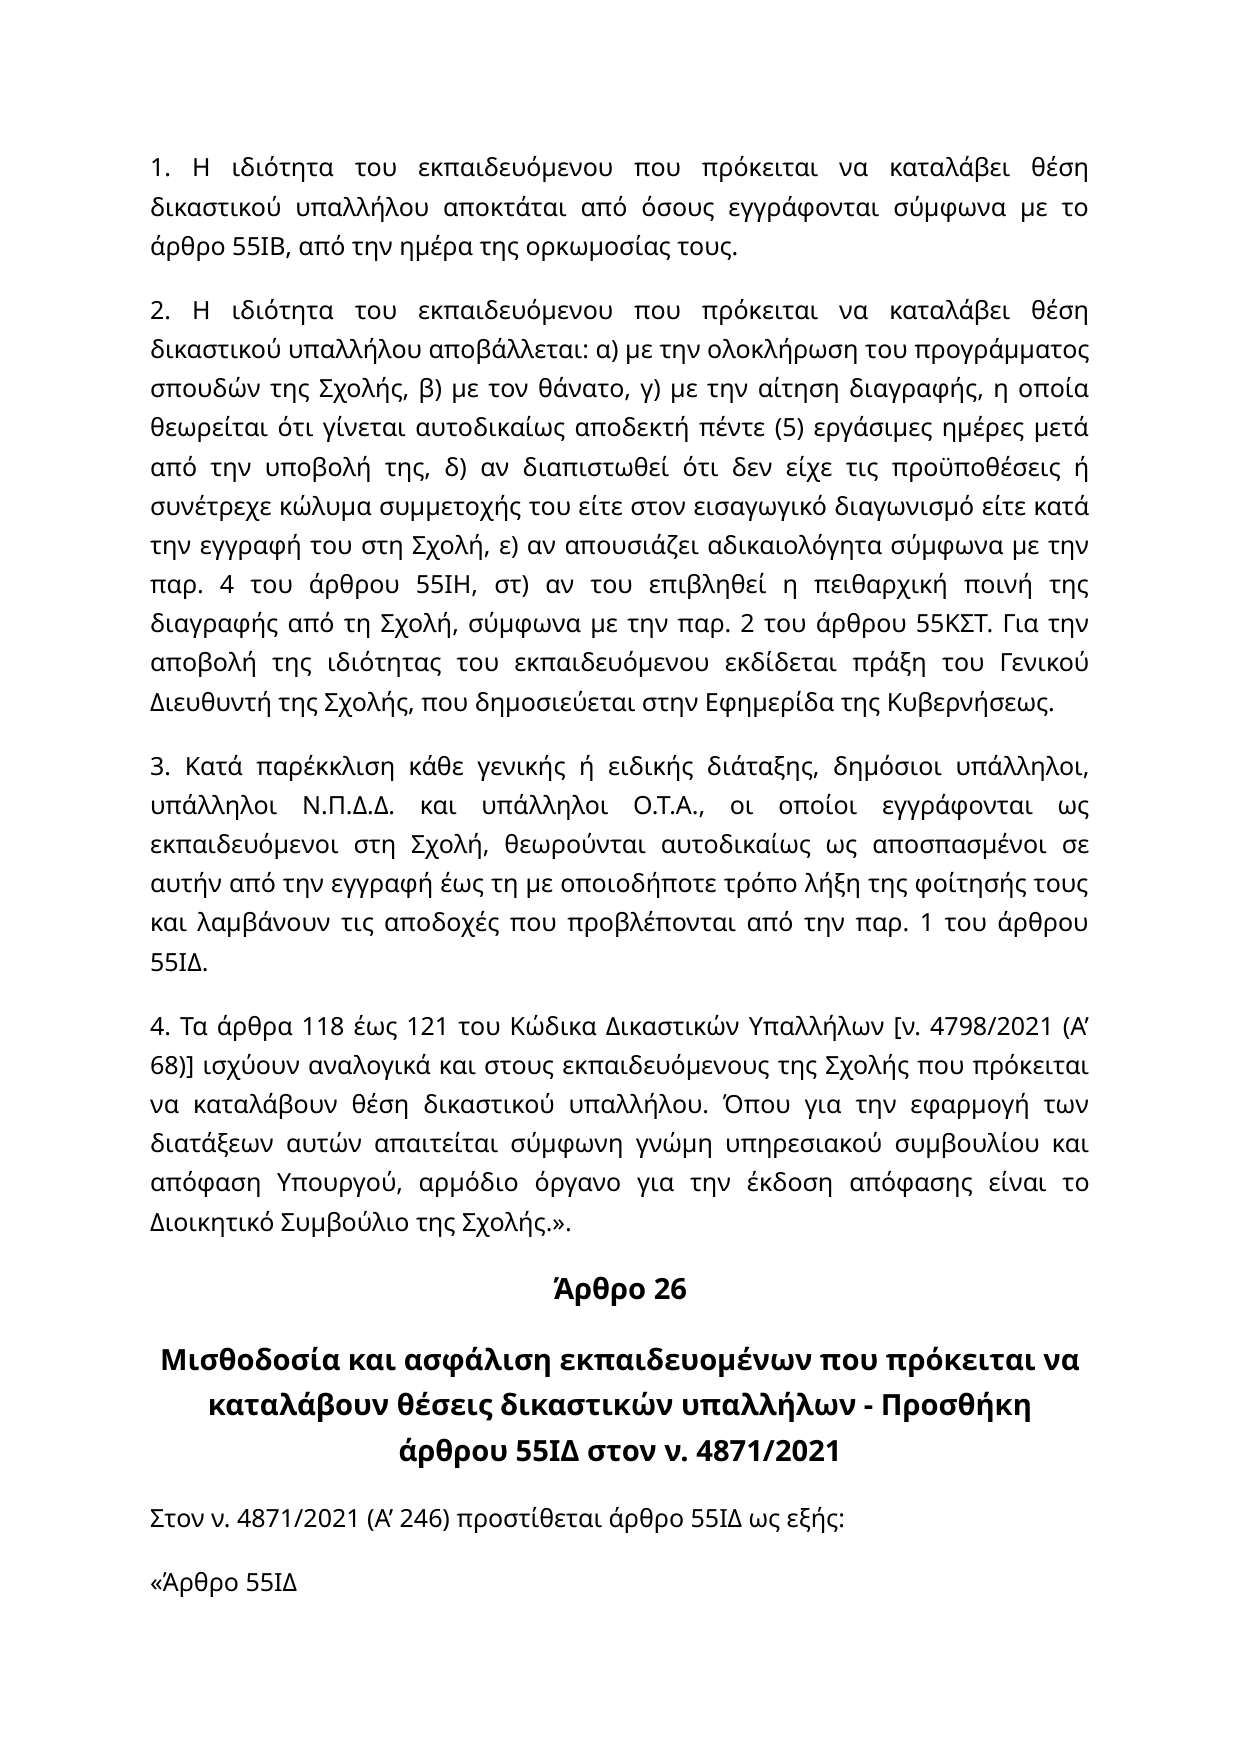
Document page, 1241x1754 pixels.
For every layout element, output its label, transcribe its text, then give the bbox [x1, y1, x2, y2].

text «Άρθρο 55ΙΔ [150, 1565, 1090, 1599]
text 2. Η ιδιότητα του εκπαιδευόμενου που πρόκειται να καταλάβει θέση δικαστικού υπαλλήλου αποβάλλεται: α) με την ολοκλήρωση του προγράμματος σπουδών της Σχολής, β) με τον θάνατο, γ) με την αίτηση διαγραφής, η οποία θεωρείται ότι γίνεται αυτοδικαίως αποδεκτή πέντε (5) εργάσιμες ημέρες μετά από την υποβολή της, δ) αν διαπιστωθεί ότι δεν είχε τις προϋποθέσεις ή συνέτρεχε κώλυμα συμμετοχής του είτε στον εισαγωγικό διαγωνισμό είτε κατά την εγγραφή του στη Σχολή, ε) αν απουσιάζει αδικαιολόγητα σύμφωνα με την παρ. 4 του άρθρου 55ΙΗ, στ) αν του επιβληθεί η πειθαρχική ποινή της διαγραφής από τη Σχολή, σύμφωνα με την παρ. 2 του άρθρου 55ΚΣΤ. Για την αποβολή της ιδιότητας του εκπαιδευόμενου εκδίδεται πράξη του Γενικού Διευθυντή της Σχολής, που δημοσιεύεται στην Εφημερίδα της Κυβερνήσεως. [150, 292, 1090, 718]
text 3. Κατά παρέκκλιση κάθε γενικής ή ειδικής διάταξης, δημόσιοι υπάλληλοι, υπάλληλοι Ν.Π.Δ.Δ. και υπάλληλοι Ο.Τ.Α., οι οποίοι εγγράφονται ως εκπαιδευόμενοι στη Σχολή, θεωρούνται αυτοδικαίως ως αποσπασμένοι σε αυτήν από την εγγραφή έως τη με οποιοδήποτε τρόπο λήξη της φοίτησής τους και λαμβάνουν τις αποδοχές που προβλέπονται από την παρ. 1 του άρθρου 55ΙΔ. [150, 748, 1090, 978]
text Στον ν. 4871/2021 (Α’ 246) προστίθεται άρθρο 55ΙΔ ως εξής: [150, 1501, 1090, 1535]
subtitle Άρθρο 26 [150, 1268, 1090, 1308]
subtitle Μισθοδοσία και ασφάλιση εκπαιδευομένων που πρόκειται να καταλάβουν θέσεις δικαστικών υπαλλήλων - Προσθήκη άρθρου 55ΙΔ στον ν. 4871/2021 [150, 1339, 1090, 1470]
text 4. Τα άρθρα 118 έως 121 του Κώδικα Δικαστικών Υπαλλήλων [ν. 4798/2021 (Α’ 68)] ισχύουν αναλογικά και στους εκπαιδευόμενους της Σχολής που πρόκειται να καταλάβουν θέση δικαστικού υπαλλήλου. Όπου για την εφαρμογή των διατάξεων αυτών απαιτείται σύμφωνη γνώμη υπηρεσιακού συμβουλίου και απόφαση Υπουργού, αρμόδιο όργανο για την έκδοση απόφασης είναι το Διοικητικό Συμβούλιο της Σχολής.». [150, 1008, 1090, 1238]
text 1. Η ιδιότητα του εκπαιδευόμενου που πρόκειται να καταλάβει θέση δικαστικού υπαλλήλου αποκτάται από όσους εγγράφονται σύμφωνα με το άρθρο 55ΙΒ, από την ημέρα της ορκωμοσίας τους. [150, 150, 1090, 262]
